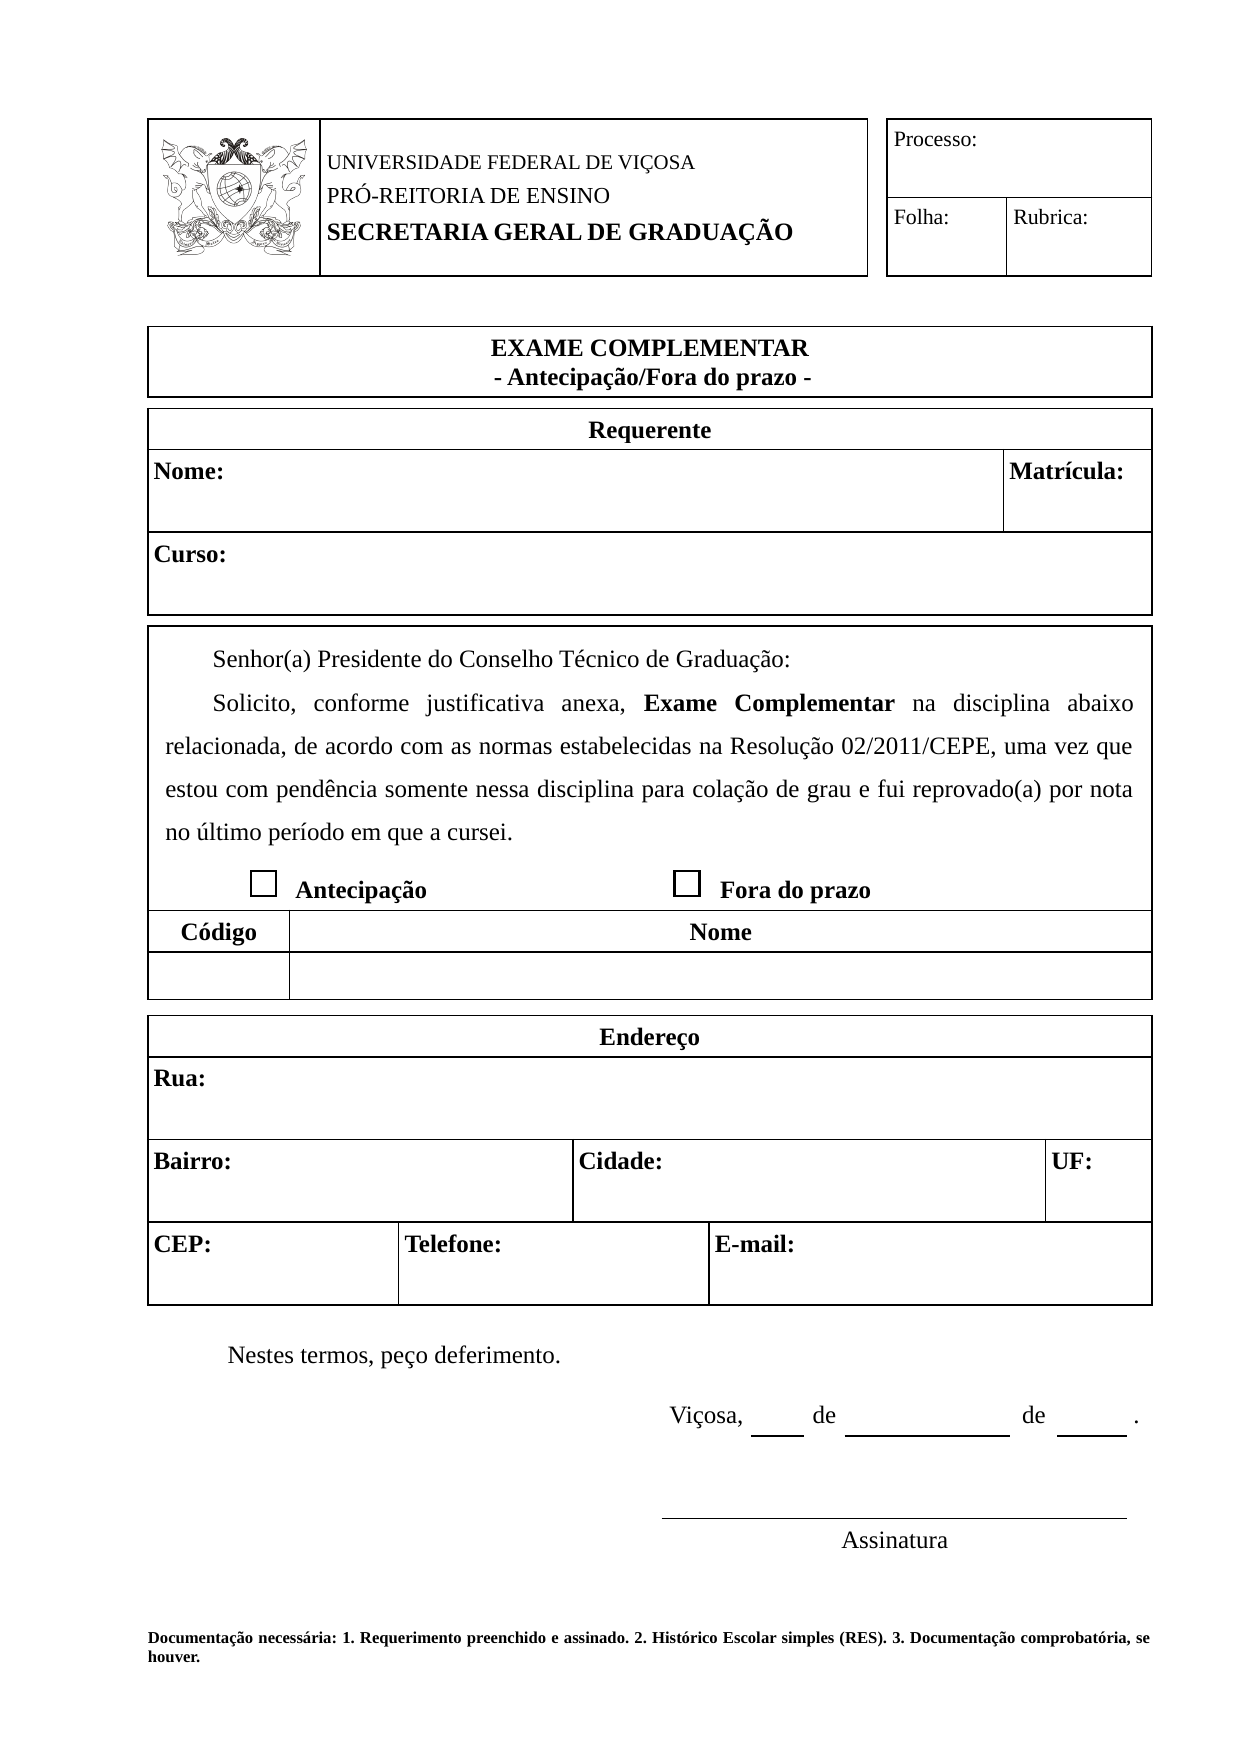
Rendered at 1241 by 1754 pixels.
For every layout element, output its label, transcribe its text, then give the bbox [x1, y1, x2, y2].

table_cell E-mail: [710, 1223, 1151, 1263]
table_cell [1046, 1180, 1151, 1221]
table_cell [1057, 1375, 1127, 1435]
table_cell [148, 1518, 662, 1570]
table_cell [149, 1180, 572, 1221]
table_cell Rua: [149, 1058, 1151, 1097]
table_cell Bairro: [149, 1140, 572, 1180]
table_cell Antecipação [290, 858, 649, 909]
table_cell [148, 1435, 662, 1518]
table_cell [148, 1375, 662, 1435]
table_cell [399, 1263, 708, 1304]
table_header Senhor(a) Presidente do Conselho Técnico de Graduação: Solicito, conforme justificativa anexa, Exame Complementar na disciplina abaixo relacionada, de acordo com as normas estabelecidas na Resolução 02/2011/CEPE, uma vez que estou com pendência somente nessa disciplina para colação de grau e fui reprovado(a) por nota no último período em que a cursei. [149, 627, 1151, 857]
table_cell Matrícula: [1004, 450, 1151, 490]
table_cell [149, 1098, 1151, 1139]
table_cell [149, 1263, 398, 1304]
table_cell [149, 858, 243, 909]
table_cell Curso: [149, 533, 1151, 573]
table_cell Viçosa, [662, 1375, 751, 1435]
table_cell Assinatura [662, 1519, 1127, 1570]
table_cell . [1127, 1375, 1157, 1435]
table_cell CEP: [149, 1223, 398, 1263]
table_cell [1127, 1518, 1157, 1570]
table_cell [149, 953, 289, 999]
table_header Nestes termos, peço deferimento. [148, 1335, 1157, 1375]
table_cell [1004, 490, 1151, 531]
table_cell [290, 953, 1151, 999]
table_cell [845, 1375, 1010, 1435]
table_cell [751, 1375, 804, 1435]
table_header Endereço [149, 1016, 1151, 1056]
table_cell [662, 1435, 1127, 1518]
picture [160, 138, 308, 256]
table_cell de [804, 1375, 844, 1435]
table_cell [650, 858, 714, 909]
table_cell [574, 1180, 1045, 1221]
table_cell [1127, 1435, 1157, 1518]
table_cell [149, 490, 1003, 531]
table_cell Fora do prazo [714, 858, 1151, 909]
table_cell Código [149, 911, 289, 951]
table_cell Nome: [149, 450, 1003, 490]
table_cell de [1010, 1375, 1057, 1435]
table_cell [149, 573, 1151, 614]
table_header Requerente [149, 409, 1151, 449]
table_cell [710, 1263, 1151, 1304]
table_cell [243, 858, 289, 909]
table_cell Nome [290, 911, 1151, 951]
table_cell Telefone: [399, 1223, 708, 1263]
table_cell UF: [1046, 1140, 1151, 1180]
table_cell Cidade: [574, 1140, 1045, 1180]
table_header EXAME COMPLEMENTAR - Antecipação/Fora do prazo - [149, 327, 1151, 396]
